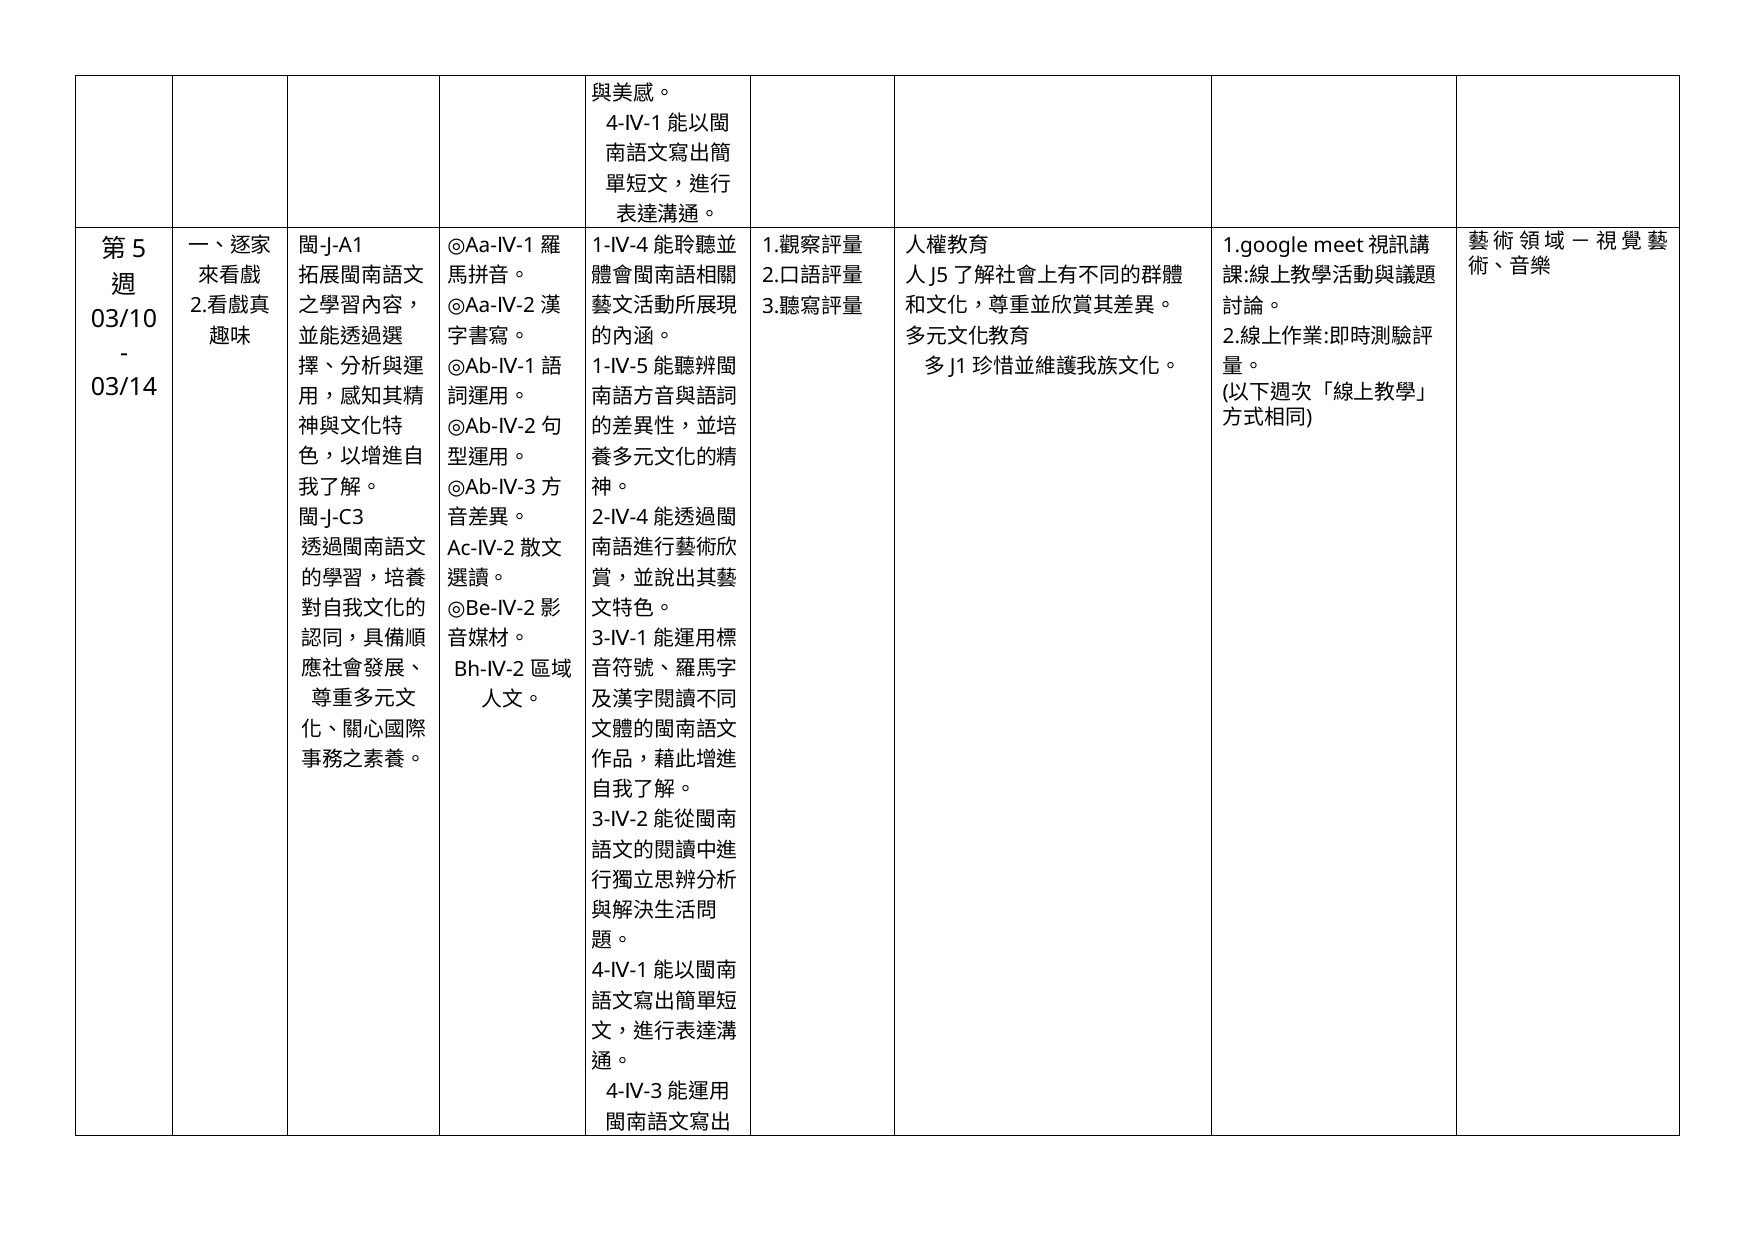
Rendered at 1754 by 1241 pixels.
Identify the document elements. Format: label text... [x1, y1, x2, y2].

table_cell 一、逐家來看戲 2.看戲真趣味 [173, 228, 287, 1135]
table_cell [173, 76, 287, 227]
table_cell 1.google meet視訊講課:線上教學活動與議題討論。 2.線上作業:即時測驗評量。 (以下週次「線上教學｣方式相同) [1212, 228, 1456, 1135]
table_cell [288, 76, 439, 227]
table_cell 人權教育 人J5 了解社會上有不同的群體和文化，尊重並欣賞其差異。 多元文化教育 多J1 珍惜並維護我族文化。 [895, 228, 1211, 1135]
table_cell [1457, 76, 1679, 227]
table_cell [76, 76, 172, 227]
table_cell [895, 76, 1211, 227]
table_cell 藝術領域－視覺藝術、音樂 [1457, 228, 1679, 1135]
table_cell [1212, 76, 1456, 227]
table_cell [751, 76, 894, 227]
table_cell ◎Aa-Ⅳ-1 羅馬拼音。 ◎Aa-Ⅳ-2 漢字書寫。 ◎Ab-Ⅳ-1 語詞運用。 ◎Ab-Ⅳ-2 句型運用。 ◎Ab-Ⅳ-3 方音差異。 Ac-Ⅳ-2 散文選讀。 ◎Be-Ⅳ-2 影音媒材。 Bh-Ⅳ-2 區域人文。 [440, 228, 585, 1135]
table_cell 1.觀察評量 2.口語評量 3.聽寫評量 [751, 228, 894, 1135]
table_cell 閩-J-A1 拓展閩南語文之學習內容，並能透過選擇、分析與運用，感知其精神與文化特色，以增進自我了解。 閩-J-C3 透過閩南語文的學習，培養對自我文化的認同，具備順應社會發展、尊重多元文化、關心國際事務之素養。 [288, 228, 439, 1135]
table_cell 第5週 03/10-03/14 [76, 228, 172, 1135]
table_cell 與美感。 4-Ⅳ-1 能以閩南語文寫出簡單短文，進行表達溝通。 [586, 76, 750, 227]
table_cell 1-Ⅳ-4 能聆聽並體會閩南語相關藝文活動所展現的內涵。 1-Ⅳ-5 能聽辨閩南語方音與語詞的差異性，並培養多元文化的精神。 2-Ⅳ-4 能透過閩南語進行藝術欣賞，並說出其藝文特色。 3-Ⅳ-1 能運用標音符號、羅馬字及漢字閱讀不同文體的閩南語文作品，藉此增進自我了解。 3-Ⅳ-2 能從閩南語文的閱讀中進行獨立思辨分析與解決生活問題。 4-Ⅳ-1 能以閩南語文寫出簡單短文，進行表達溝通。 4-Ⅳ-3 能運用閩南語文寫出 [586, 228, 750, 1135]
table_cell [440, 76, 585, 227]
